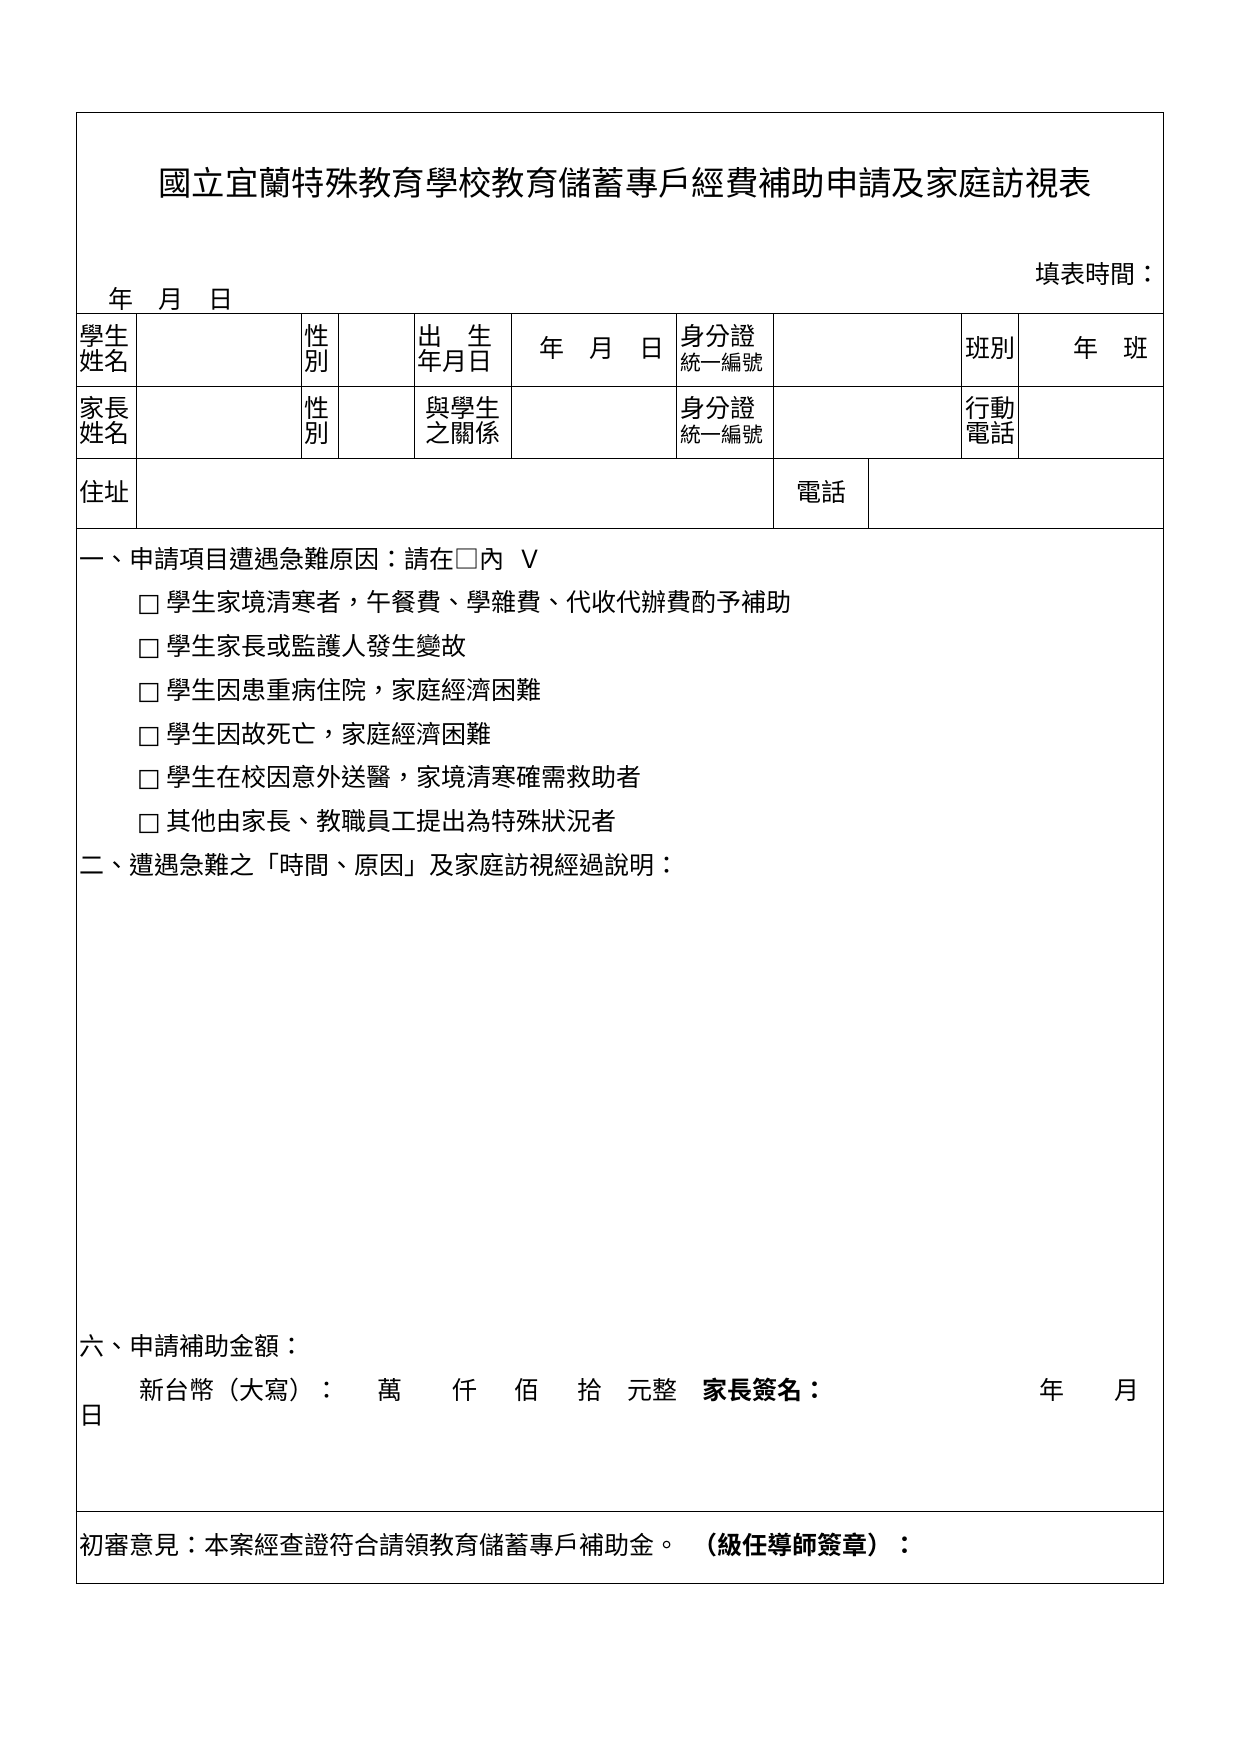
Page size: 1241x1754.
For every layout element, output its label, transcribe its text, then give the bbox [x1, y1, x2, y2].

table_cell [512, 387, 676, 458]
table_cell [137, 387, 301, 458]
table_cell 出 生 年月日 [415, 314, 511, 386]
table_cell 年 班 [1019, 314, 1163, 386]
table_cell 學生 姓名 [77, 314, 136, 386]
table_cell 住址 [77, 459, 136, 528]
table_cell 家長 姓名 [77, 387, 136, 458]
table_cell [137, 314, 301, 386]
table_cell 身分證 統一編號 [677, 387, 773, 458]
table_cell [339, 314, 414, 386]
table_header 國立宜蘭特殊教育學校教育儲蓄專戶經費補助申請及家庭訪視表 填表時間： 年 月 日 [77, 113, 1163, 313]
table_cell [339, 387, 414, 458]
table_cell 行動電話 [962, 387, 1018, 458]
table_cell 性 別 [302, 314, 338, 386]
table_cell 電話 [774, 459, 868, 528]
table_cell 初審意見：本案經查證符合請領教育儲蓄專戶補助金。 （級任導師簽章）： [77, 1512, 1163, 1582]
table_cell [137, 459, 773, 528]
table_cell 一、申請項目遭遇急難原因：請在□內 Ｖ 學生家境清寒者，午餐費、學雜費、代收代辦費酌予補助 學生家長或監護人發生變故 學生因患重病住院，家庭經濟困難 學生因故死亡，家庭經濟困難 學生在校因意外送醫，家境清寒確需救助者 其他由家長、教職員工提出為特殊狀況者 二、遭遇急難之「時間、原因」及家庭訪視經過說明： 六、申請補助金額： 新台幣（大寫）： 萬 仟 佰 拾 元整 家長簽名： 年 月 日 [77, 529, 1163, 1511]
table_cell [774, 314, 961, 386]
table_cell [774, 387, 961, 458]
table_cell [1019, 387, 1163, 458]
table_cell 與學生之關係 [415, 387, 511, 458]
table_cell 性 別 [302, 387, 338, 458]
table_cell 班別 [962, 314, 1018, 386]
table_cell 身分證 統一編號 [677, 314, 773, 386]
table_cell 年 月 日 [512, 314, 676, 386]
table_cell [869, 459, 1163, 528]
